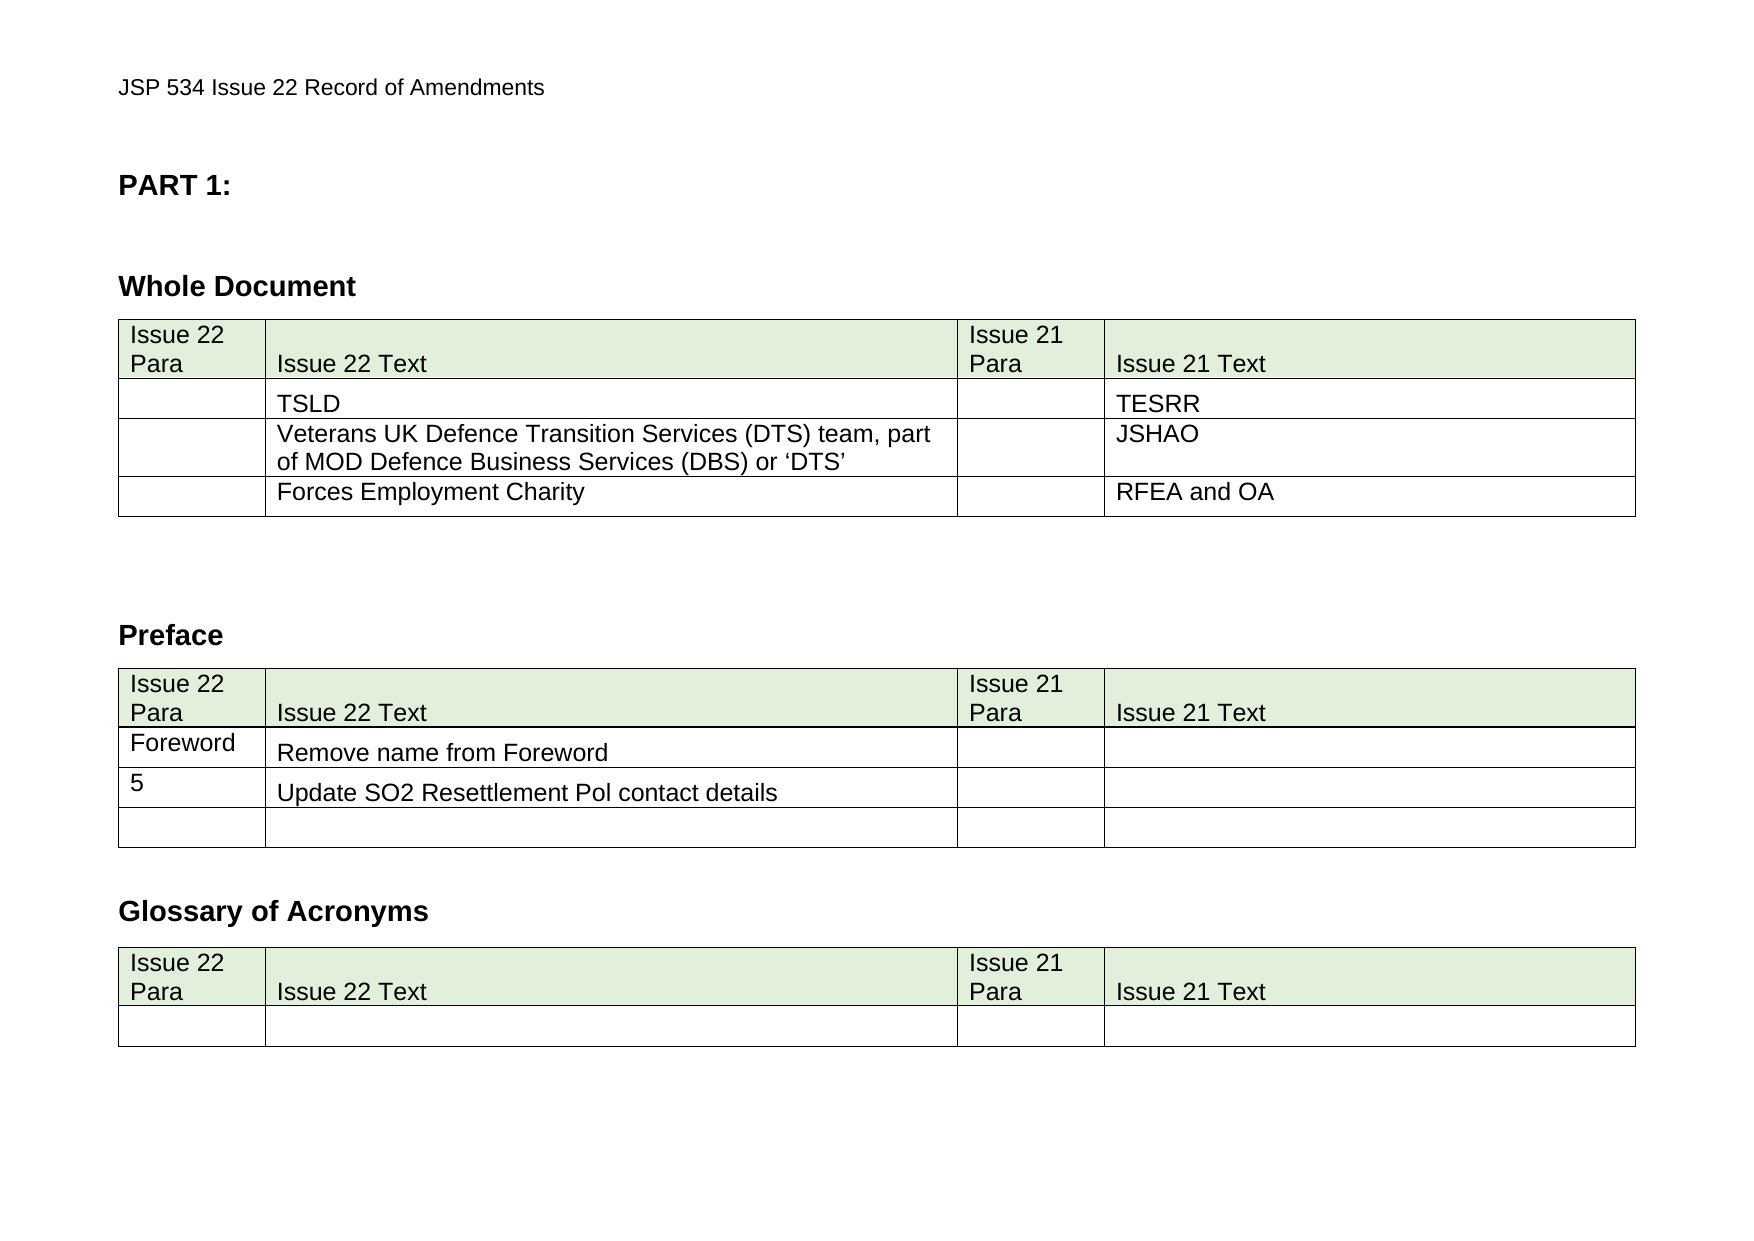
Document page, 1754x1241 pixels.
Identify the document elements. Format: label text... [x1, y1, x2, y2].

table_header Issue 21 Para [958, 320, 1104, 377]
table_cell [958, 728, 1104, 767]
table_cell 5 [119, 768, 265, 807]
table_cell [958, 477, 1104, 516]
table_cell [119, 379, 265, 418]
table_header Issue 22 Text [266, 320, 957, 377]
table_cell [958, 1006, 1104, 1046]
table_cell [1105, 808, 1635, 847]
table_header Issue 21 Para [958, 669, 1104, 726]
table_header Issue 22 Para [119, 948, 265, 1005]
table_cell JSHAO [1105, 419, 1635, 476]
table_cell Forces Employment Charity [266, 477, 957, 516]
table_cell [119, 477, 265, 516]
table_cell [119, 419, 265, 476]
table_cell [1105, 1006, 1635, 1046]
table_cell TSLD [266, 379, 957, 418]
table_cell [119, 808, 265, 847]
table_header Issue 22 Text [266, 948, 957, 1005]
table_header Issue 21 Text [1105, 948, 1635, 1005]
table_cell [119, 1006, 265, 1046]
table_cell [958, 808, 1104, 847]
table_header Issue 22 Para [119, 320, 265, 377]
table_cell [958, 419, 1104, 476]
table_cell RFEA and OA [1105, 477, 1635, 516]
subtitle PART 1: [118, 168, 1636, 202]
table_cell Update SO2 Resettlement Pol contact details [266, 768, 957, 807]
subtitle Whole Document [118, 269, 1636, 302]
table_cell Remove name from Foreword [266, 728, 957, 767]
table_cell [266, 808, 957, 847]
table_cell Veterans UK Defence Transition Services (DTS) team, part of MOD Defence Business Services (DBS) or ‘DTS’ [266, 419, 957, 476]
table_header Issue 21 Text [1105, 669, 1635, 726]
table_cell [1105, 768, 1635, 807]
table_cell [958, 768, 1104, 807]
table_cell [1105, 728, 1635, 767]
table_header Issue 22 Para [119, 669, 265, 726]
table_cell Foreword [119, 728, 265, 767]
subtitle Preface [118, 618, 1636, 651]
table_header Issue 22 Text [266, 669, 957, 726]
table_header Issue 21 Para [958, 948, 1104, 1005]
table_cell [266, 1006, 957, 1046]
table_header Issue 21 Text [1105, 320, 1635, 377]
table_cell TESRR [1105, 379, 1635, 418]
text Glossary of Acronyms [118, 894, 1636, 928]
table_cell [958, 379, 1104, 418]
